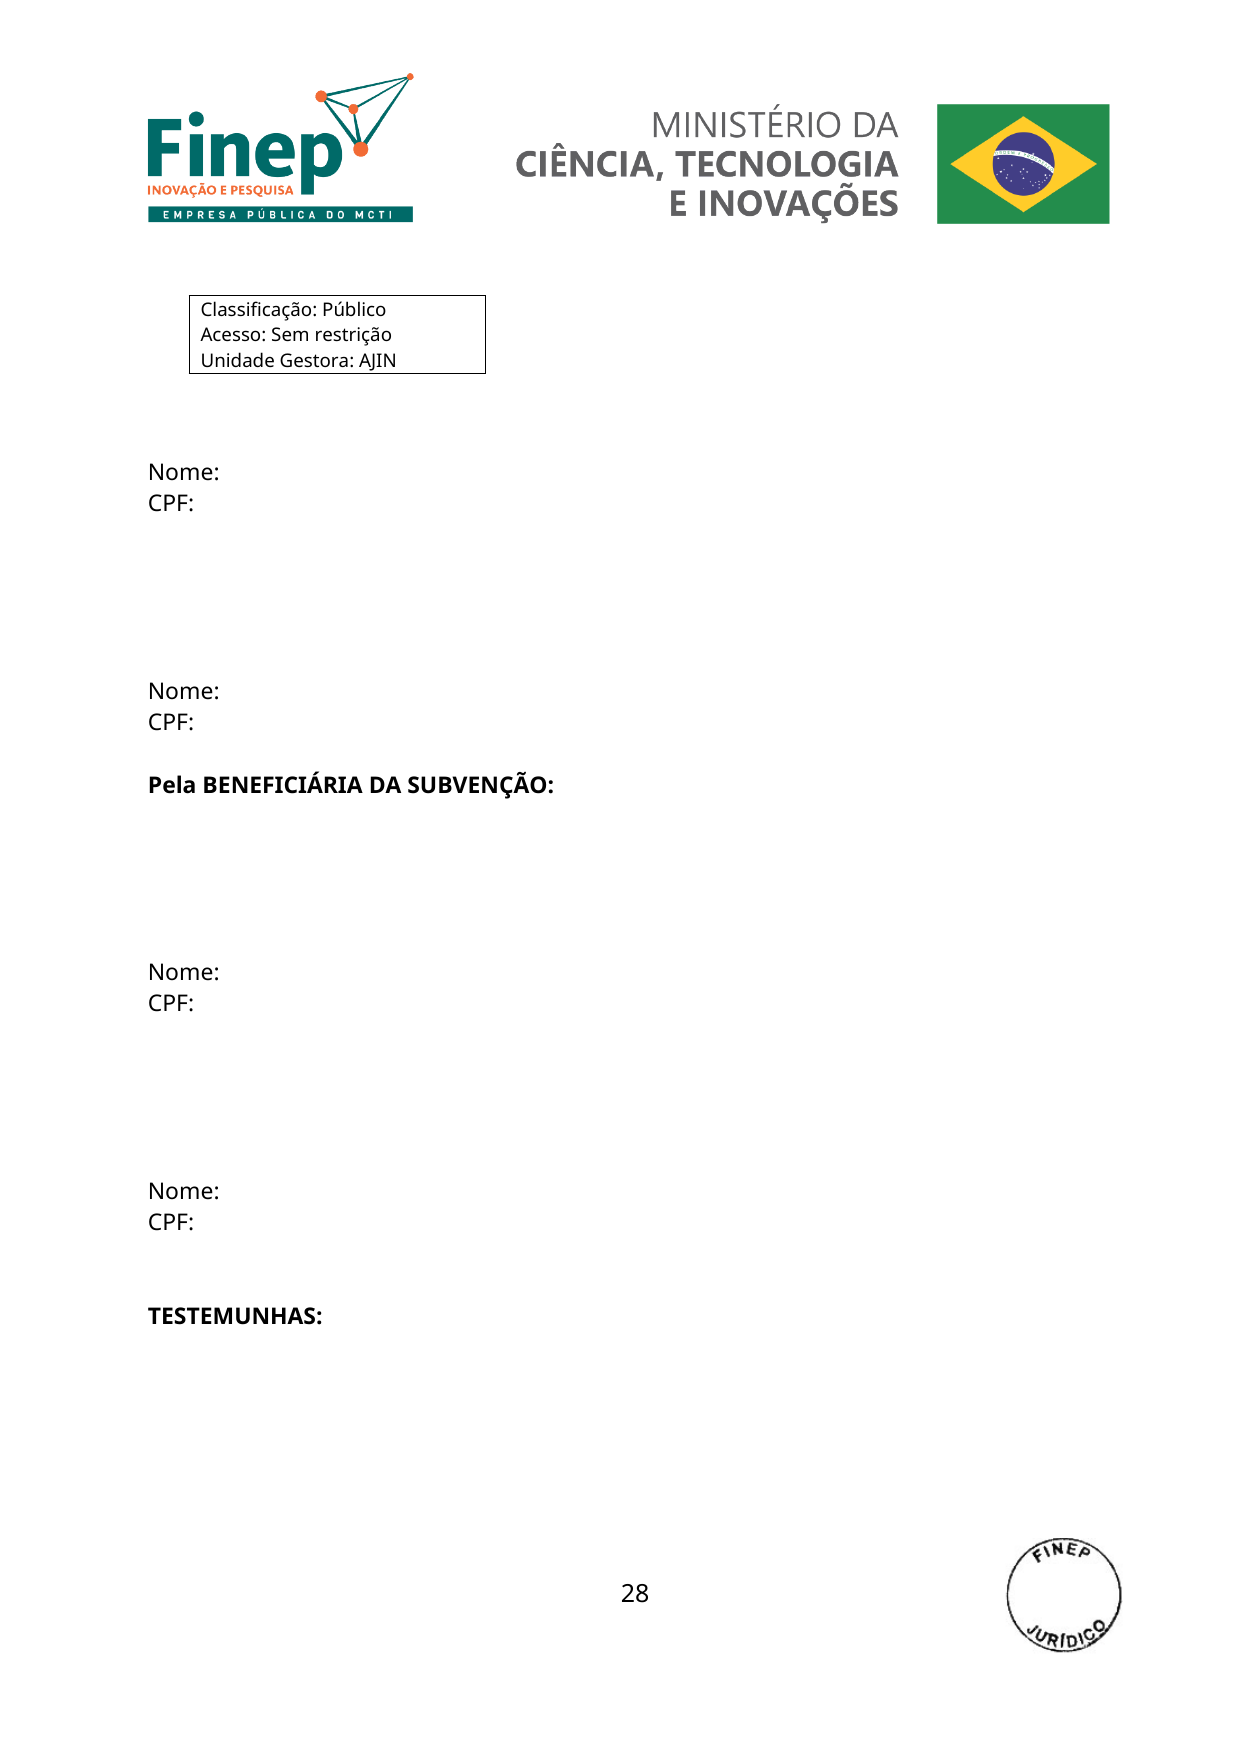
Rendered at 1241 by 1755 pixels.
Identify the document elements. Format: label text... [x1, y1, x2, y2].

text TESTEMUNHAS: [148, 1300, 1122, 1331]
text Nome: [148, 675, 1122, 706]
text Nome: [148, 456, 1122, 487]
text CPF: [148, 487, 1122, 519]
text CPF: [148, 987, 1122, 1019]
text Pela BENEFICIÁRIA DA SUBVENÇÃO: [148, 769, 1122, 800]
text CPF: [148, 706, 1122, 737]
text Nome: [148, 1175, 1122, 1206]
text Nome: [148, 956, 1122, 987]
text CPF: [148, 1206, 1122, 1237]
